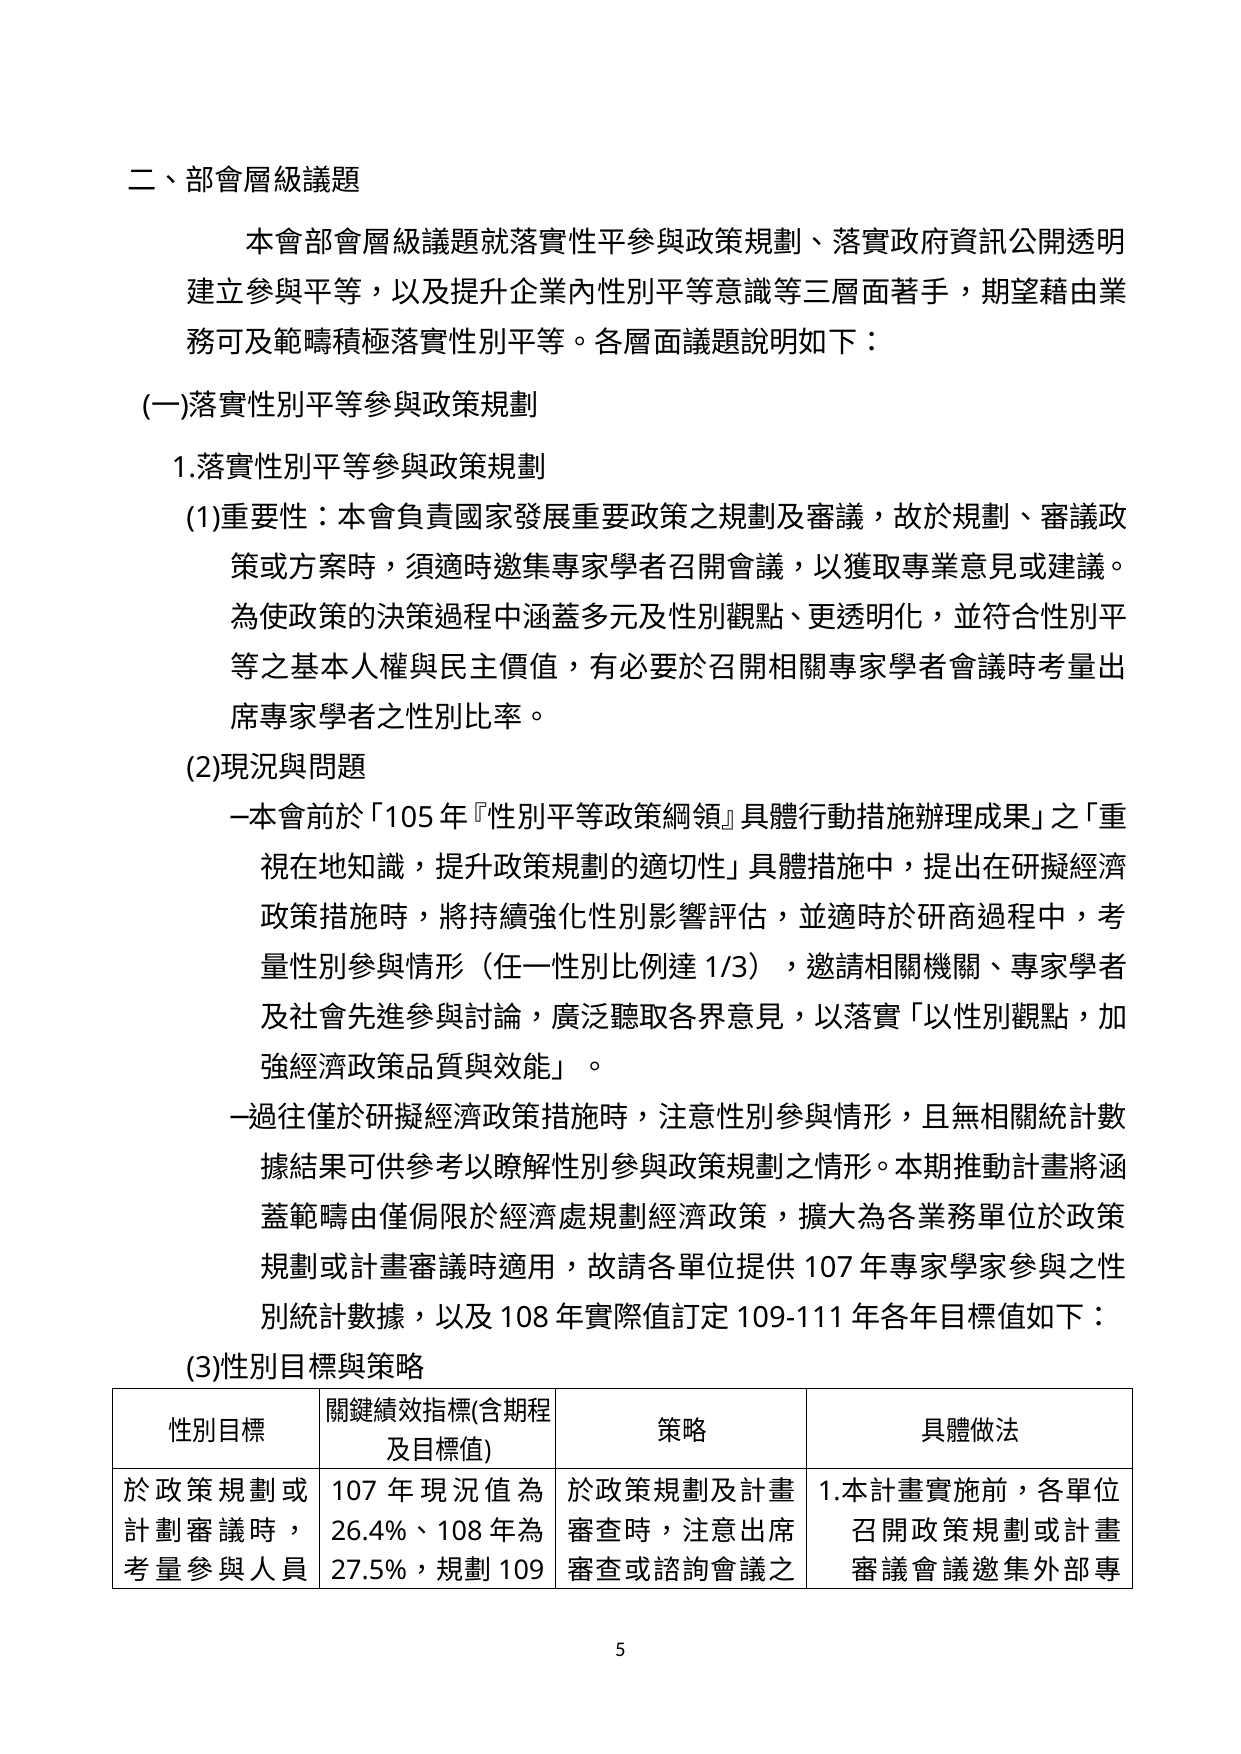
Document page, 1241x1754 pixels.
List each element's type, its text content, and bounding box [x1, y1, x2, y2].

table_header 性別目標 [113, 1389, 319, 1468]
text 本會部會層級議題就落實性平參與政策規劃、落實政府資訊公開透明建立參與平等，以及提升企業內性別平等意識等三層面著手，期望藉由業務可及範疇積極落實性別平等。各層面議題說明如下： [186, 212, 1128, 362]
table_header 具體做法 [807, 1389, 1132, 1468]
table_cell 於政策規劃或計劃審議時，考量參與人員 [113, 1469, 319, 1587]
text ─本會前於「105年『性別平等政策綱領』具體行動措施辦理成果」之「重視在地知識，提升政策規劃的適切性」具體措施中，提出在研擬經濟政策措施時，將持續強化性別影響評估，並適時於研商過程中，考量性別參與情形（任一性別比例達1/3），邀請相關機關、專家學者及社會先進參與討論，廣泛聽取各界意見，以落實「以性別觀點，加強經濟政策品質與效能」。 [231, 787, 1128, 1087]
text (2)現況與問題 [186, 737, 1128, 787]
table_cell 107年現況值為26.4%、108年為27.5%，規劃109 [320, 1469, 555, 1587]
table_header 關鍵績效指標(含期程及目標值) [320, 1389, 555, 1468]
text (1)重要性：本會負責國家發展重要政策之規劃及審議，故於規劃、審議政策或方案時，須適時邀集專家學者召開會議，以獲取專業意見或建議。為使政策的決策過程中涵蓋多元及性別觀點、更透明化，並符合性別平等之基本人權與民主價值，有必要於召開相關專家學者會議時考量出席專家學者之性別比率。 [186, 487, 1128, 737]
table_cell 1.本計畫實施前，各單位召開政策規劃或計畫審議會議邀集外部專 [807, 1469, 1132, 1587]
table_cell 於政策規劃及計畫審查時，注意出席審查或諮詢會議之 [556, 1469, 806, 1587]
table_header 策略 [556, 1389, 806, 1468]
text 二、部會層級議題 [112, 150, 1128, 200]
text ─過往僅於研擬經濟政策措施時，注意性別參與情形，且無相關統計數據結果可供參考以瞭解性別參與政策規劃之情形。本期推動計畫將涵蓋範疇由僅侷限於經濟處規劃經濟政策，擴大為各業務單位於政策規劃或計畫審議時適用，故請各單位提供107年專家學家參與之性別統計數據，以及108年實際值訂定109-111年各年目標值如下： [231, 1087, 1128, 1337]
text 1.落實性別平等參與政策規劃 [171, 437, 1128, 487]
text (3)性別目標與策略 [186, 1337, 1128, 1387]
text (一)落實性別平等參與政策規劃 [142, 375, 1128, 425]
